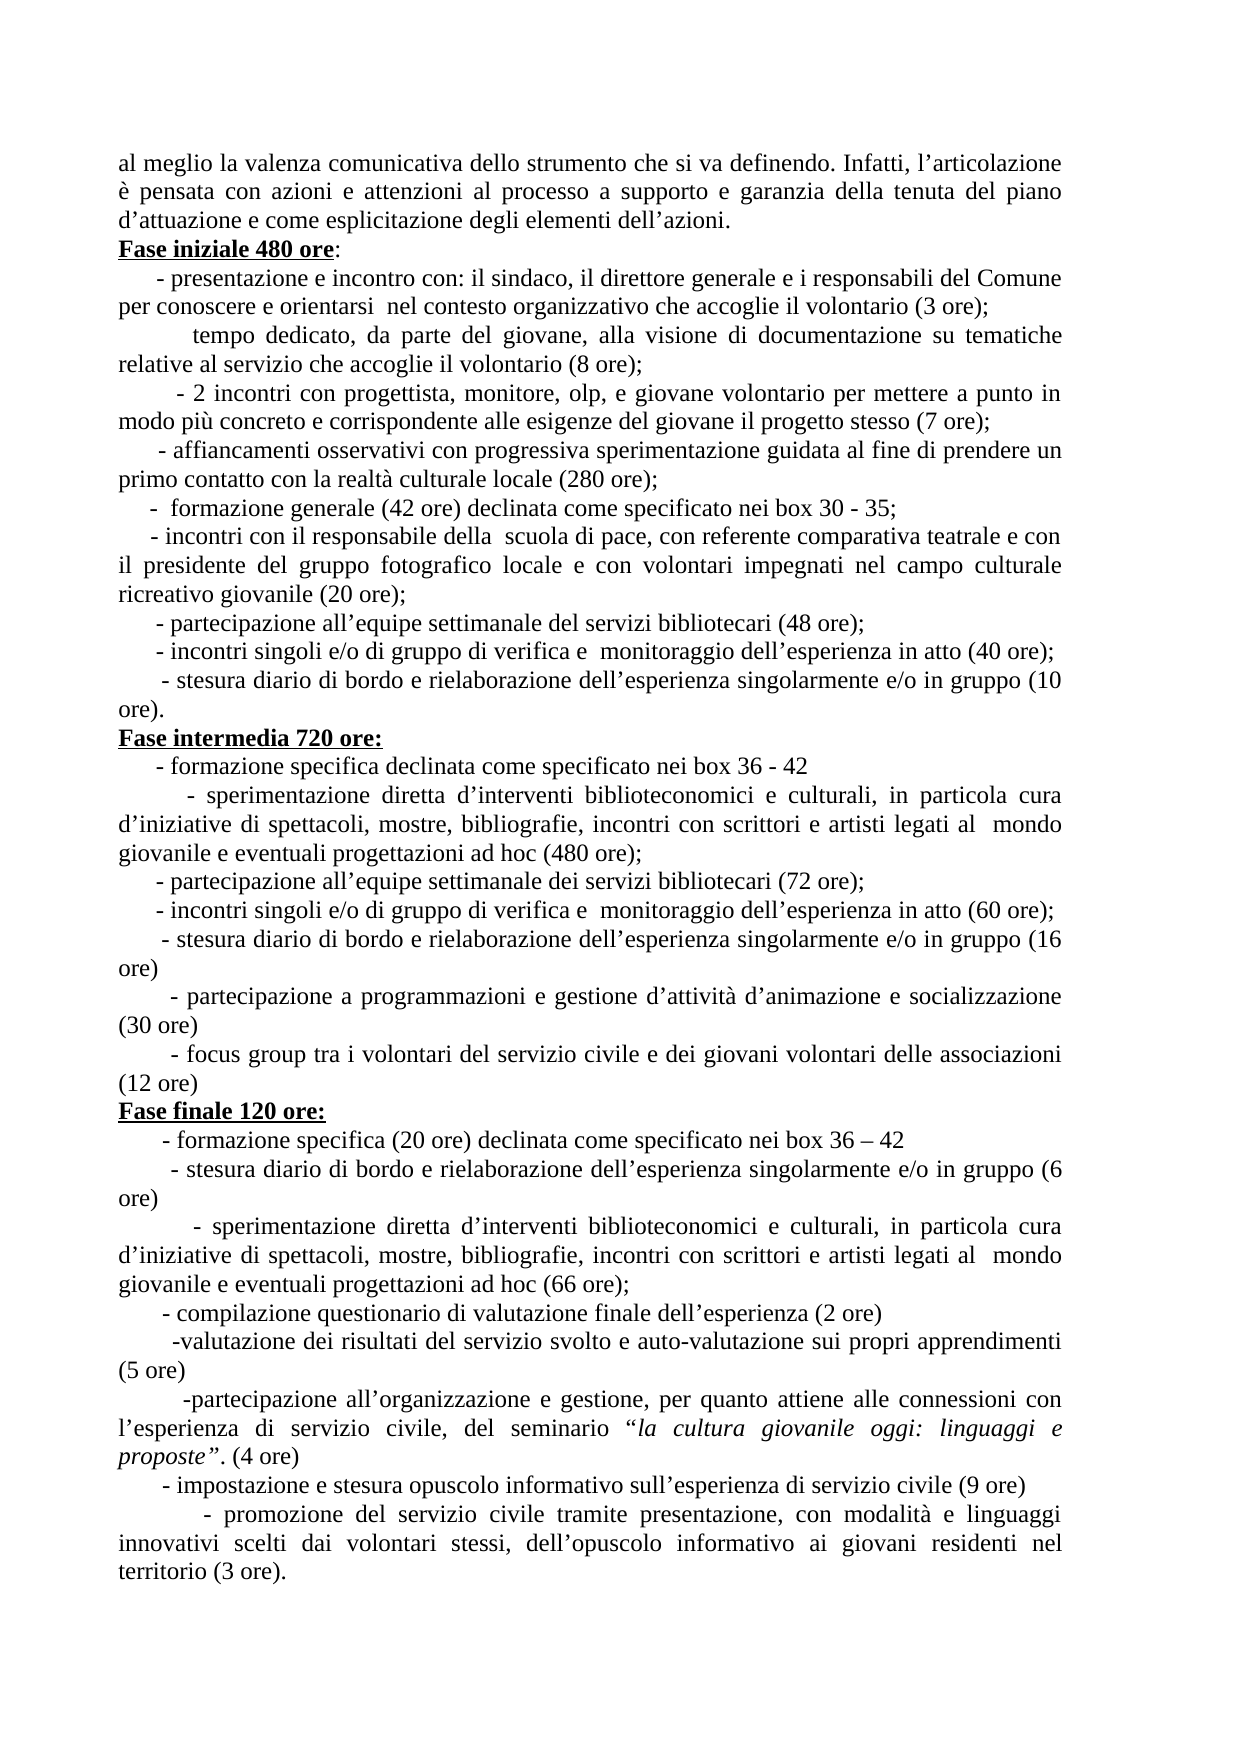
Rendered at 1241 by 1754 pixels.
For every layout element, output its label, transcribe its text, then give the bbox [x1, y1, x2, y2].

text - stesura diario di bordo e rielaborazione dell’esperienza singolarmente e/o in gruppo (6 ore) [118, 1154, 1063, 1211]
text - partecipazione all’equipe settimanale dei servizi bibliotecari (72 ore); [118, 866, 1063, 895]
text - incontri con il responsabile della scuola di pace, con referente comparativa teatrale e con il presidente del gruppo fotografico locale e con volontari impegnati nel campo culturale ricreativo giovanile (20 ore); [118, 521, 1063, 608]
text - partecipazione all’equipe settimanale del servizi bibliotecari (48 ore); [118, 608, 1063, 636]
text - partecipazione a programmazioni e gestione d’attività d’animazione e socializzazione (30 ore) [118, 981, 1063, 1039]
text al meglio la valenza comunicativa dello strumento che si va definendo. Infatti, l’articolazione è pensata con azioni e attenzioni al processo a supporto e garanzia della tenuta del piano d’attuazione e come esplicitazione degli elementi dell’azioni. [118, 148, 1063, 234]
text Fase iniziale 480 ore: [118, 234, 1063, 263]
text - sperimentazione diretta d’interventi biblioteconomici e culturali, in particola cura d’iniziative di spettacoli, mostre, bibliografie, incontri con scrittori e artisti legati al mondo giovanile e eventuali progettazioni ad hoc (66 ore); [118, 1211, 1063, 1298]
text -partecipazione all’organizzazione e gestione, per quanto attiene alle connessioni con l’esperienza di servizio civile, del seminario “la cultura giovanile oggi: linguaggi e proposte”. (4 ore) [118, 1384, 1063, 1470]
text - presentazione e incontro con: il sindaco, il direttore generale e i responsabili del Comune per conoscere e orientarsi nel contesto organizzativo che accoglie il volontario (3 ore); [118, 263, 1063, 320]
text Fase intermedia 720 ore: [118, 723, 1063, 751]
text - affiancamenti osservativi con progressiva sperimentazione guidata al fine di prendere un primo contatto con la realtà culturale locale (280 ore); [118, 435, 1063, 493]
text - formazione specifica (20 ore) declinata come specificato nei box 36 – 42 [118, 1125, 1063, 1154]
text - impostazione e stesura opuscolo informativo sull’esperienza di servizio civile (9 ore) [118, 1470, 1063, 1499]
text - 2 incontri con progettista, monitore, olp, e giovane volontario per mettere a punto in modo più concreto e corrispondente alle esigenze del giovane il progetto stesso (7 ore); [118, 378, 1063, 435]
text - incontri singoli e/o di gruppo di verifica e monitoraggio dell’esperienza in atto (40 ore); [118, 636, 1063, 665]
text - focus group tra i volontari del servizio civile e dei giovani volontari delle associazioni (12 ore) [118, 1039, 1063, 1096]
text - stesura diario di bordo e rielaborazione dell’esperienza singolarmente e/o in gruppo (10 ore). [118, 665, 1063, 723]
text - promozione del servizio civile tramite presentazione, con modalità e linguaggi innovativi scelti dai volontari stessi, dell’opuscolo informativo ai giovani residenti nel territorio (3 ore). [118, 1499, 1063, 1585]
text tempo dedicato, da parte del giovane, alla visione di documentazione su tematiche relative al servizio che accoglie il volontario (8 ore); [118, 320, 1063, 378]
text Fase finale 120 ore: [118, 1096, 1063, 1125]
text - stesura diario di bordo e rielaborazione dell’esperienza singolarmente e/o in gruppo (16 ore) [118, 924, 1063, 981]
text - formazione generale (42 ore) declinata come specificato nei box 30 - 35; [118, 493, 1063, 521]
text - formazione specifica declinata come specificato nei box 36 - 42 [118, 751, 1063, 780]
text - incontri singoli e/o di gruppo di verifica e monitoraggio dell’esperienza in atto (60 ore); [118, 895, 1063, 924]
text - sperimentazione diretta d’interventi biblioteconomici e culturali, in particola cura d’iniziative di spettacoli, mostre, bibliografie, incontri con scrittori e artisti legati al mondo giovanile e eventuali progettazioni ad hoc (480 ore); [118, 780, 1063, 866]
text - compilazione questionario di valutazione finale dell’esperienza (2 ore) [118, 1298, 1063, 1326]
text -valutazione dei risultati del servizio svolto e auto-valutazione sui propri apprendimenti (5 ore) [118, 1326, 1063, 1384]
